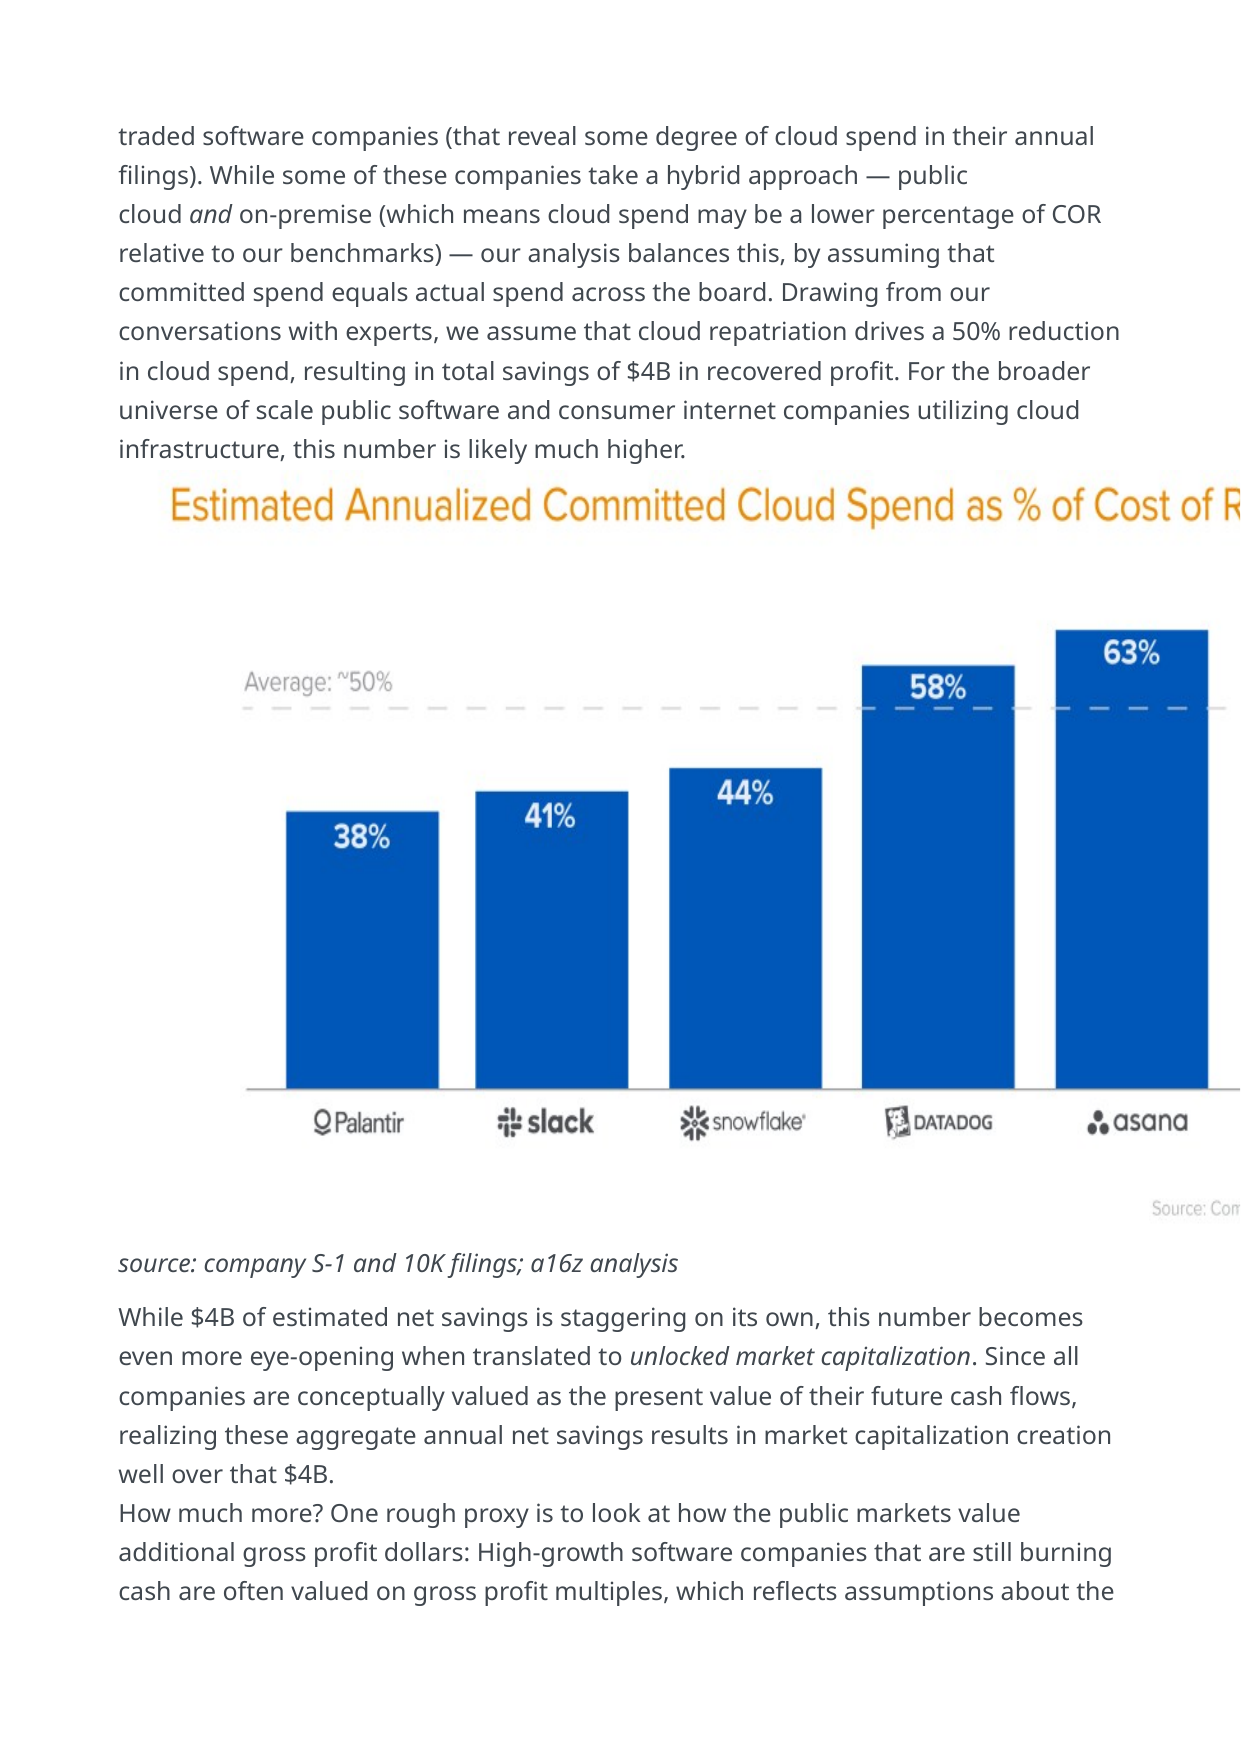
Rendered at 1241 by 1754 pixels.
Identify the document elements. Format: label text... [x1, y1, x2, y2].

picture [118, 470, 1241, 1241]
text How much more? One rough proxy is to look at how the public markets value additional gross profit dollars: High-growth software companies that are still burning cash are often valued on gross profit multiples, which reflects assumptions about the [118, 1496, 1122, 1608]
text traded software companies (that reveal some degree of cloud spend in their annual filings). While some of these companies take a hybrid approach — public cloud and on-premise (which means cloud spend may be a lower percentage of COR relative to our benchmarks) — our analysis balances this, by assuming that committed spend equals actual spend across the board. Drawing from our conversations with experts, we assume that cloud repatriation drives a 50% reduction in cloud spend, resulting in total savings of $4B in recovered profit. For the broader universe of scale public software and consumer internet companies utilizing cloud infrastructure, this number is likely much higher. [118, 118, 1122, 466]
text source: company S-1 and 10K filings; a16z analysis [118, 1241, 1122, 1280]
text While $4B of estimated net savings is staggering on its own, this number becomes even more eye-opening when translated to unlocked market capitalization. Since all companies are conceptually valued as the present value of their future cash flows, realizing these aggregate annual net savings results in market capitalization creation well over that $4B. [118, 1300, 1122, 1491]
